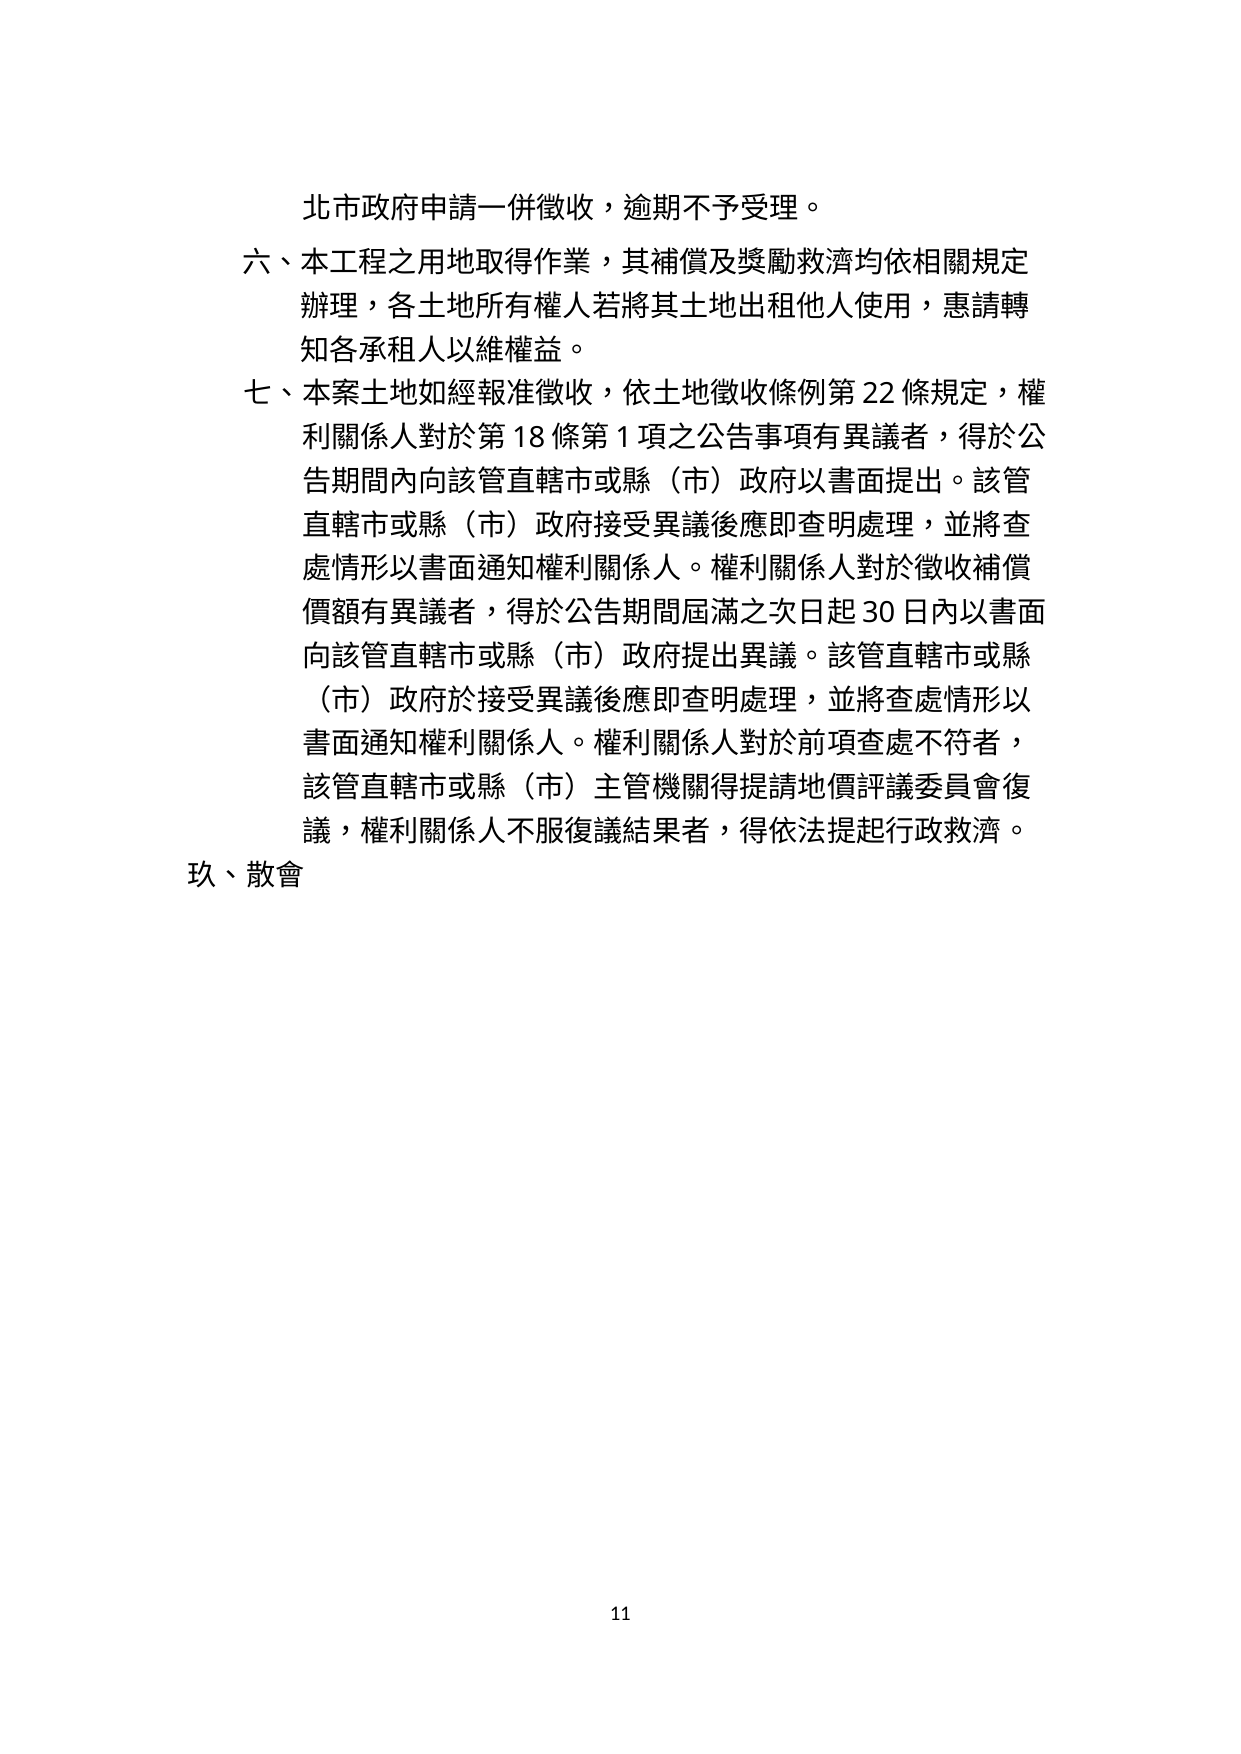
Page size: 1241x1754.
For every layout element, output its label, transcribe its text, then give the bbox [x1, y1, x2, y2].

text 七、本案土地如經報准徵收，依土地徵收條例第22條規定，權利關係人對於第18條第1項之公告事項有異議者，得於公告期間內向該管直轄市或縣（市）政府以書面提出。該管直轄市或縣（市）政府接受異議後應即查明處理，並將查處情形以書面通知權利關係人。權利關係人對於徵收補償價額有異議者，得於公告期間屆滿之次日起30日內以書面向該管直轄市或縣（市）政府提出異議。該管直轄市或縣（市）政府於接受異議後應即查明處理，並將查處情形以書面通知權利關係人。權利關係人對於前項查處不符者，該管直轄市或縣（市）主管機關得提請地價評議委員會復議，權利關係人不服復議結果者，得依法提起行政救濟。 [243, 369, 1053, 850]
subtitle 六、本工程之用地取得作業，其補償及獎勵救濟均依相關規定辦理，各土地所有權人若將其土地出租他人使用，惠請轉知各承租人以維權益。 [242, 237, 1053, 369]
text 北市政府申請一併徵收，逾期不予受理。 [244, 162, 1053, 237]
subtitle 玖、散會 [187, 850, 1053, 894]
